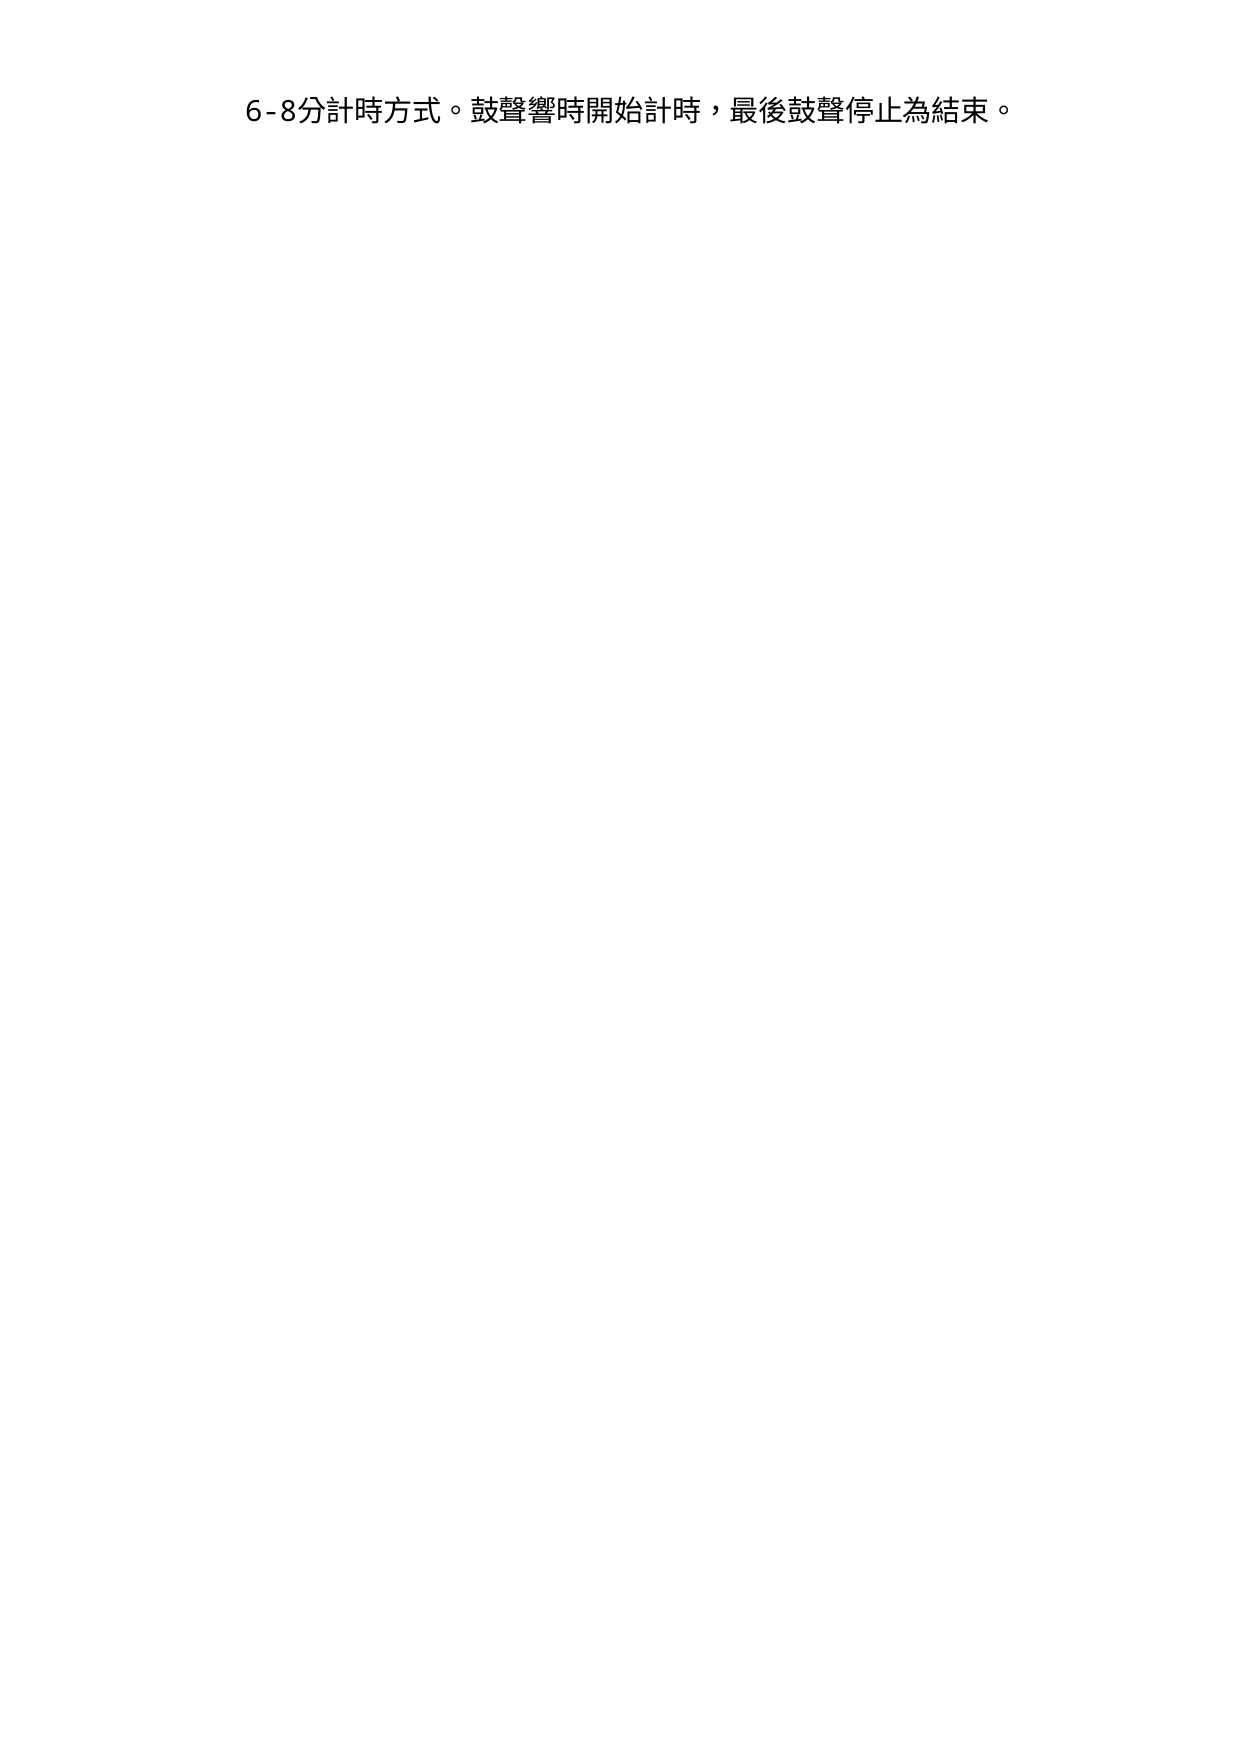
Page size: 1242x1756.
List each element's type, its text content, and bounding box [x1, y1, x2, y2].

text 6-8分計時方式。鼓聲響時開始計時，最後鼓聲停止為結束。 [245, 87, 1179, 130]
